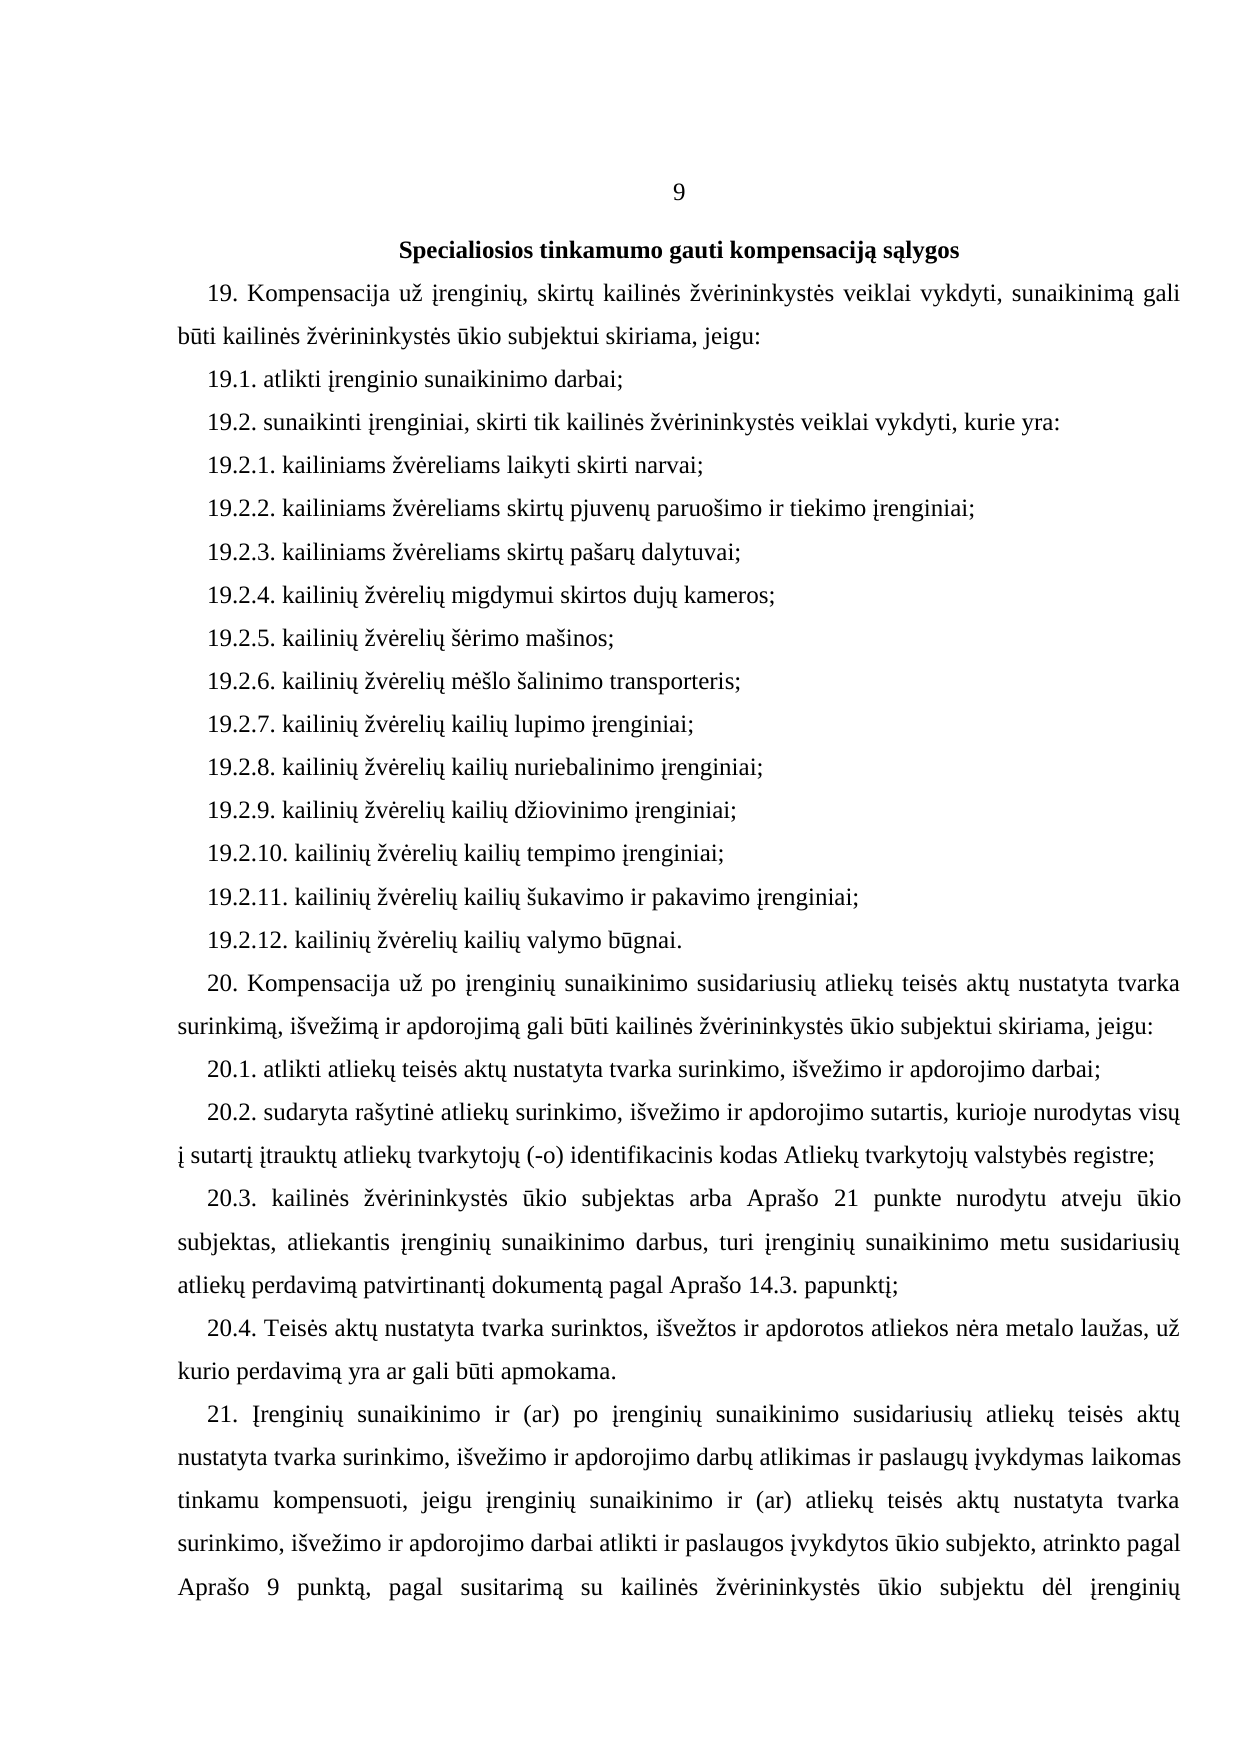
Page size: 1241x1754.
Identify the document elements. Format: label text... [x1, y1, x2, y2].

text 19. Kompensacija už įrenginių, skirtų kailinės žvėrininkystės veiklai vykdyti, sunaikinimą gali būti kailinės žvėrininkystės ūkio subjektui skiriama, jeigu: [177, 278, 1181, 350]
text 19.2. sunaikinti įrenginiai, skirti tik kailinės žvėrininkystės veiklai vykdyti, kurie yra: [207, 407, 1181, 436]
text 19.2.4. kailinių žvėrelių migdymui skirtos dujų kameros; [207, 580, 1181, 608]
text 19.2.12. kailinių žvėrelių kailių valymo būgnai. [207, 925, 1181, 953]
text 20.1. atlikti atliekų teisės aktų nustatyta tvarka surinkimo, išvežimo ir apdorojimo darbai; [177, 1054, 1181, 1083]
text 19.2.6. kailinių žvėrelių mėšlo šalinimo transporteris; [207, 666, 1181, 695]
text 20.4. Teisės aktų nustatyta tvarka surinktos, išvežtos ir apdorotos atliekos nėra metalo laužas, už kurio perdavimą yra ar gali būti apmokama. [177, 1313, 1181, 1385]
text 19.2.8. kailinių žvėrelių kailių nuriebalinimo įrenginiai; [207, 752, 1181, 781]
text 19.2.3. kailiniams žvėreliams skirtų pašarų dalytuvai; [207, 537, 1181, 565]
text 20.2. sudaryta rašytinė atliekų surinkimo, išvežimo ir apdorojimo sutartis, kurioje nurodytas visų į sutartį įtrauktų atliekų tvarkytojų (-o) identifikacinis kodas Atliekų tvarkytojų valstybės registre; [177, 1097, 1181, 1169]
text 19.2.10. kailinių žvėrelių kailių tempimo įrenginiai; [207, 838, 1181, 867]
text 21. Įrenginių sunaikinimo ir (ar) po įrenginių sunaikinimo susidariusių atliekų teisės aktų nustatyta tvarka surinkimo, išvežimo ir apdorojimo darbų atlikimas ir paslaugų įvykdymas laikomas tinkamu kompensuoti, jeigu įrenginių sunaikinimo ir (ar) atliekų teisės aktų nustatyta tvarka surinkimo, išvežimo ir apdorojimo darbai atlikti ir paslaugos įvykdytos ūkio subjekto, atrinkto pagal Aprašo 9 punktą, pagal susitarimą su kailinės žvėrininkystės ūkio subjektu dėl įrenginių [177, 1399, 1181, 1600]
text 20.3. kailinės žvėrininkystės ūkio subjektas arba Aprašo 21 punkte nurodytu atveju ūkio subjektas, atliekantis įrenginių sunaikinimo darbus, turi įrenginių sunaikinimo metu susidariusių atliekų perdavimą patvirtinantį dokumentą pagal Aprašo 14.3. papunktį; [177, 1183, 1181, 1298]
text 19.2.11. kailinių žvėrelių kailių šukavimo ir pakavimo įrenginiai; [207, 882, 1181, 910]
text 19.1. atlikti įrenginio sunaikinimo darbai; [177, 364, 1181, 393]
text 19.2.7. kailinių žvėrelių kailių lupimo įrenginiai; [207, 709, 1181, 738]
text Specialiosios tinkamumo gauti kompensaciją sąlygos [177, 235, 1181, 263]
text 19.2.2. kailiniams žvėreliams skirtų pjuvenų paruošimo ir tiekimo įrenginiai; [207, 493, 1181, 522]
text 19.2.9. kailinių žvėrelių kailių džiovinimo įrenginiai; [207, 795, 1181, 824]
text 19.2.1. kailiniams žvėreliams laikyti skirti narvai; [207, 450, 1181, 479]
text 19.2.5. kailinių žvėrelių šėrimo mašinos; [207, 623, 1181, 652]
text 20. Kompensacija už po įrenginių sunaikinimo susidariusių atliekų teisės aktų nustatyta tvarka surinkimą, išvežimą ir apdorojimą gali būti kailinės žvėrininkystės ūkio subjektui skiriama, jeigu: [177, 968, 1181, 1040]
